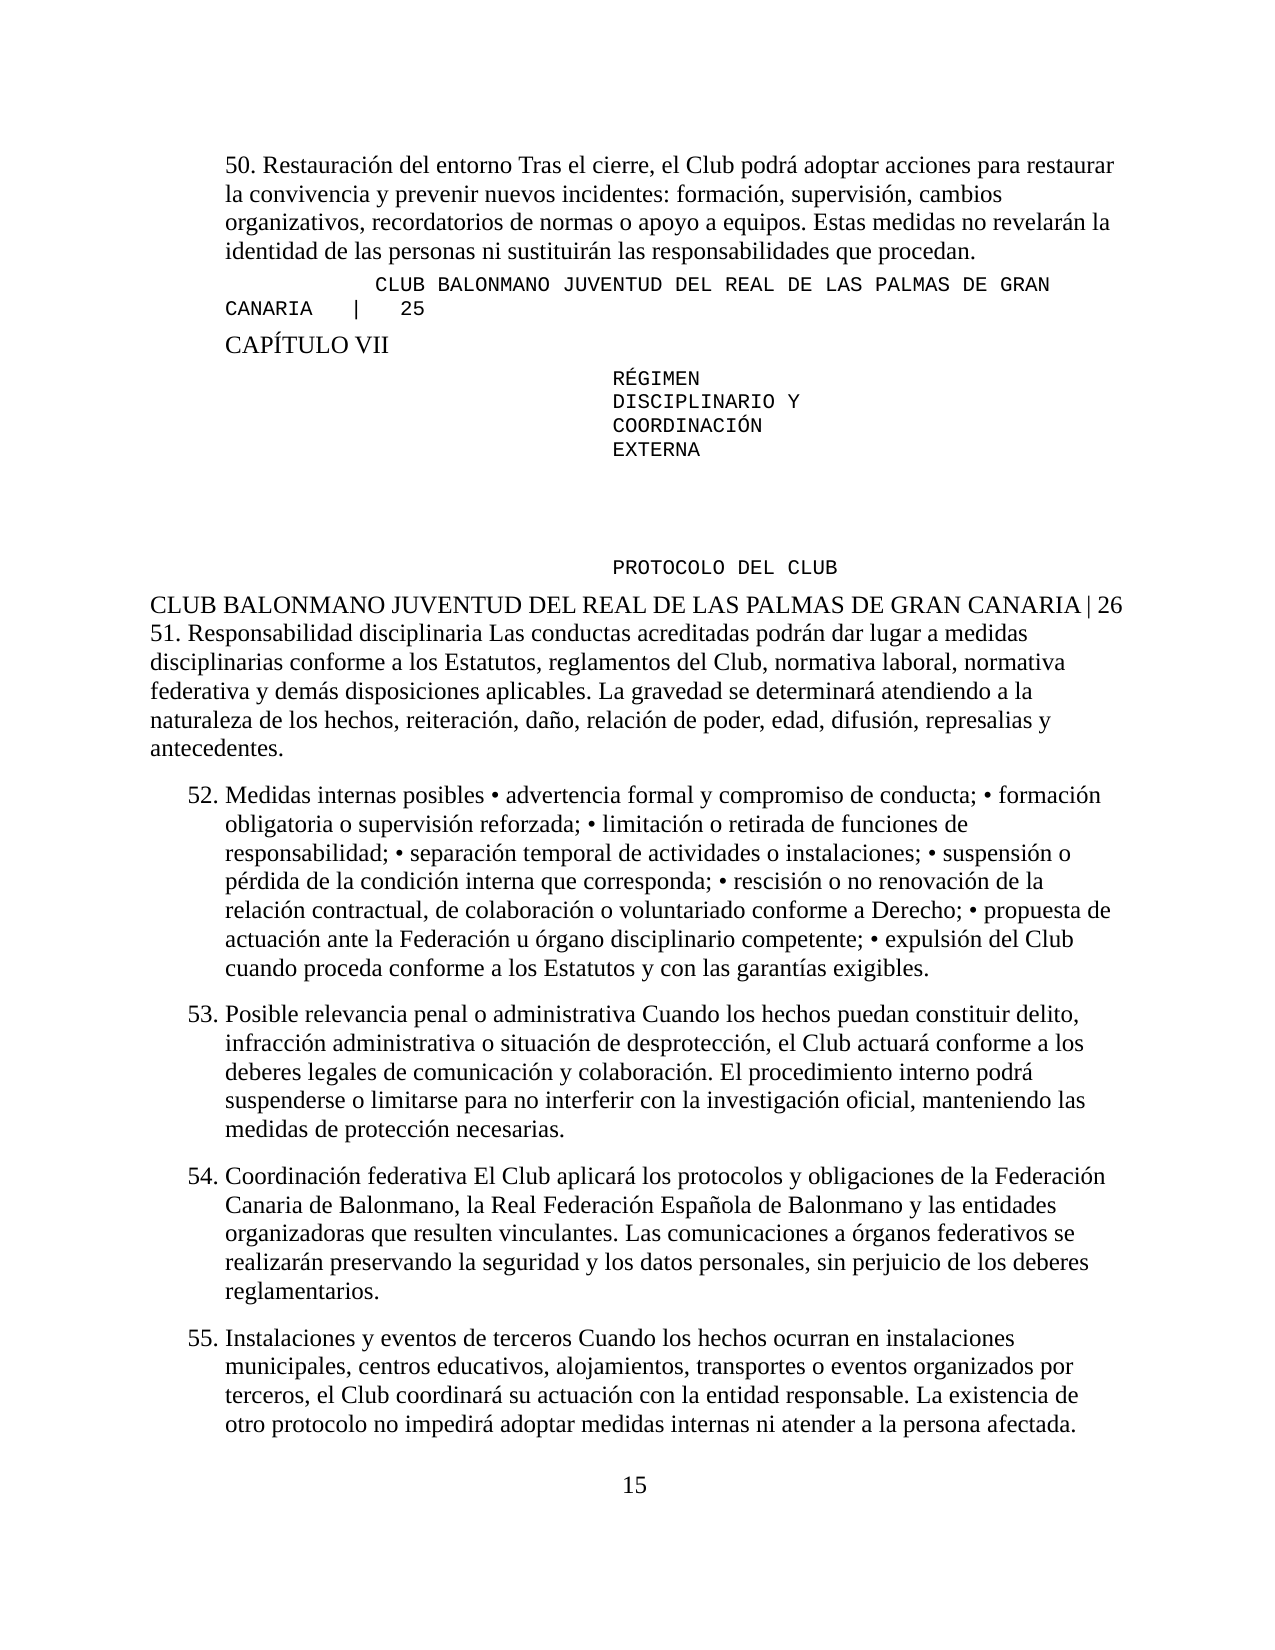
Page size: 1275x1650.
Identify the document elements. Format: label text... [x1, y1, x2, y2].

list Medidas internas posibles • advertencia formal y compromiso de conducta; • formación obligatoria o supervisión reforzada; • limitación o retirada de funciones de responsabilidad; • separación temporal de actividades o instalaciones; • suspensión o pérdida de la condición interna que corresponda; • rescisión o no renovación de la relación contractual, de colaboración o voluntariado conforme a Derecho; • propuesta de actuación ante la Federación u órgano disciplinario competente; • expulsión del Club cuando proceda conforme a los Estatutos y con las garantías exigibles. [187, 780, 1125, 981]
list PROTOCOLO DEL CLUB [187, 557, 1125, 581]
list RÉGIMEN [187, 368, 1125, 392]
list Coordinación federativa El Club aplicará los protocolos y obligaciones de la Federación Canaria de Balonmano, la Real Federación Española de Balonmano y las entidades organizadoras que resulten vinculantes. Las comunicaciones a órganos federativos se realizarán preservando la seguridad y los datos personales, sin perjuicio de los deberes reglamentarios. [187, 1161, 1125, 1305]
list 50. Restauración del entorno Tras el cierre, el Club podrá adoptar acciones para restaurar la convivencia y prevenir nuevos incidentes: formación, supervisión, cambios organizativos, recordatorios de normas o apoyo a equipos. Estas medidas no revelarán la identidad de las personas ni sustituirán las responsabilidades que procedan. [187, 150, 1125, 265]
list Posible relevancia penal o administrativa Cuando los hechos puedan constituir delito, infracción administrativa o situación de desprotección, el Club actuará conforme a los deberes legales de comunicación y colaboración. El procedimiento interno podrá suspenderse o limitarse para no interferir con la investigación oficial, manteniendo las medidas de protección necesarias. [187, 999, 1125, 1143]
text CLUB BALONMANO JUVENTUD DEL REAL DE LAS PALMAS DE GRAN CANARIA | 26 51. Responsabilidad disciplinaria Las conductas acreditadas podrán dar lugar a medidas disciplinarias conforme a los Estatutos, reglamentos del Club, normativa laboral, normativa federativa y demás disposiciones aplicables. La gravedad se determinará atendiendo a la naturaleza de los hechos, reiteración, daño, relación de poder, edad, difusión, represalias y antecedentes. [150, 590, 1125, 762]
list CLUB BALONMANO JUVENTUD DEL REAL DE LAS PALMAS DE GRAN CANARIA | 25 [187, 274, 1125, 321]
list EXTERNA [187, 439, 1125, 462]
list COORDINACIÓN [187, 415, 1125, 439]
list DISCIPLINARIO Y [187, 392, 1125, 415]
list CAPÍTULO VII [187, 330, 1125, 359]
list Instalaciones y eventos de terceros Cuando los hechos ocurran en instalaciones municipales, centros educativos, alojamientos, transportes o eventos organizados por terceros, el Club coordinará su actuación con la entidad responsable. La existencia de otro protocolo no impedirá adoptar medidas internas ni atender a la persona afectada. [187, 1323, 1125, 1438]
